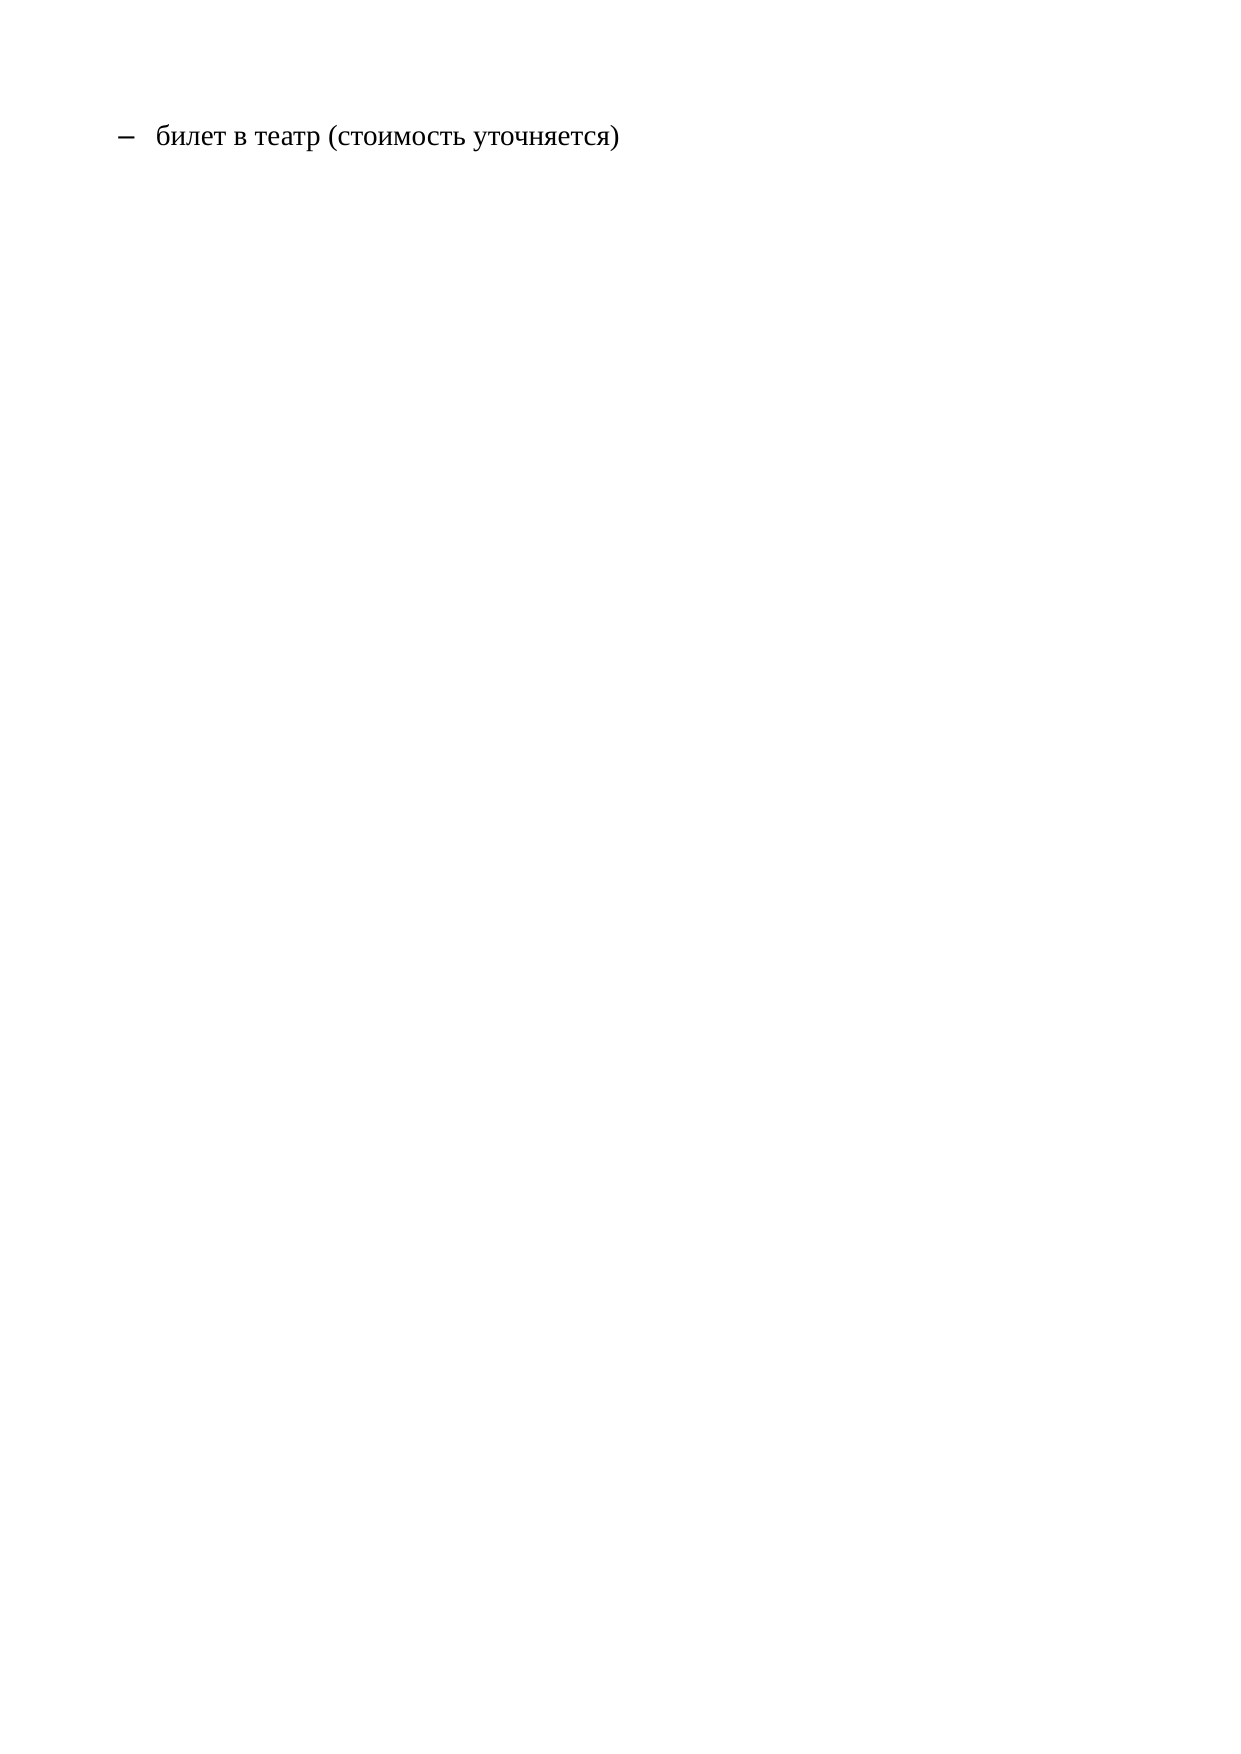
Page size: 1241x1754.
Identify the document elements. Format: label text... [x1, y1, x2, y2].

list билет в театр (стоимость уточняется) [118, 118, 1122, 152]
